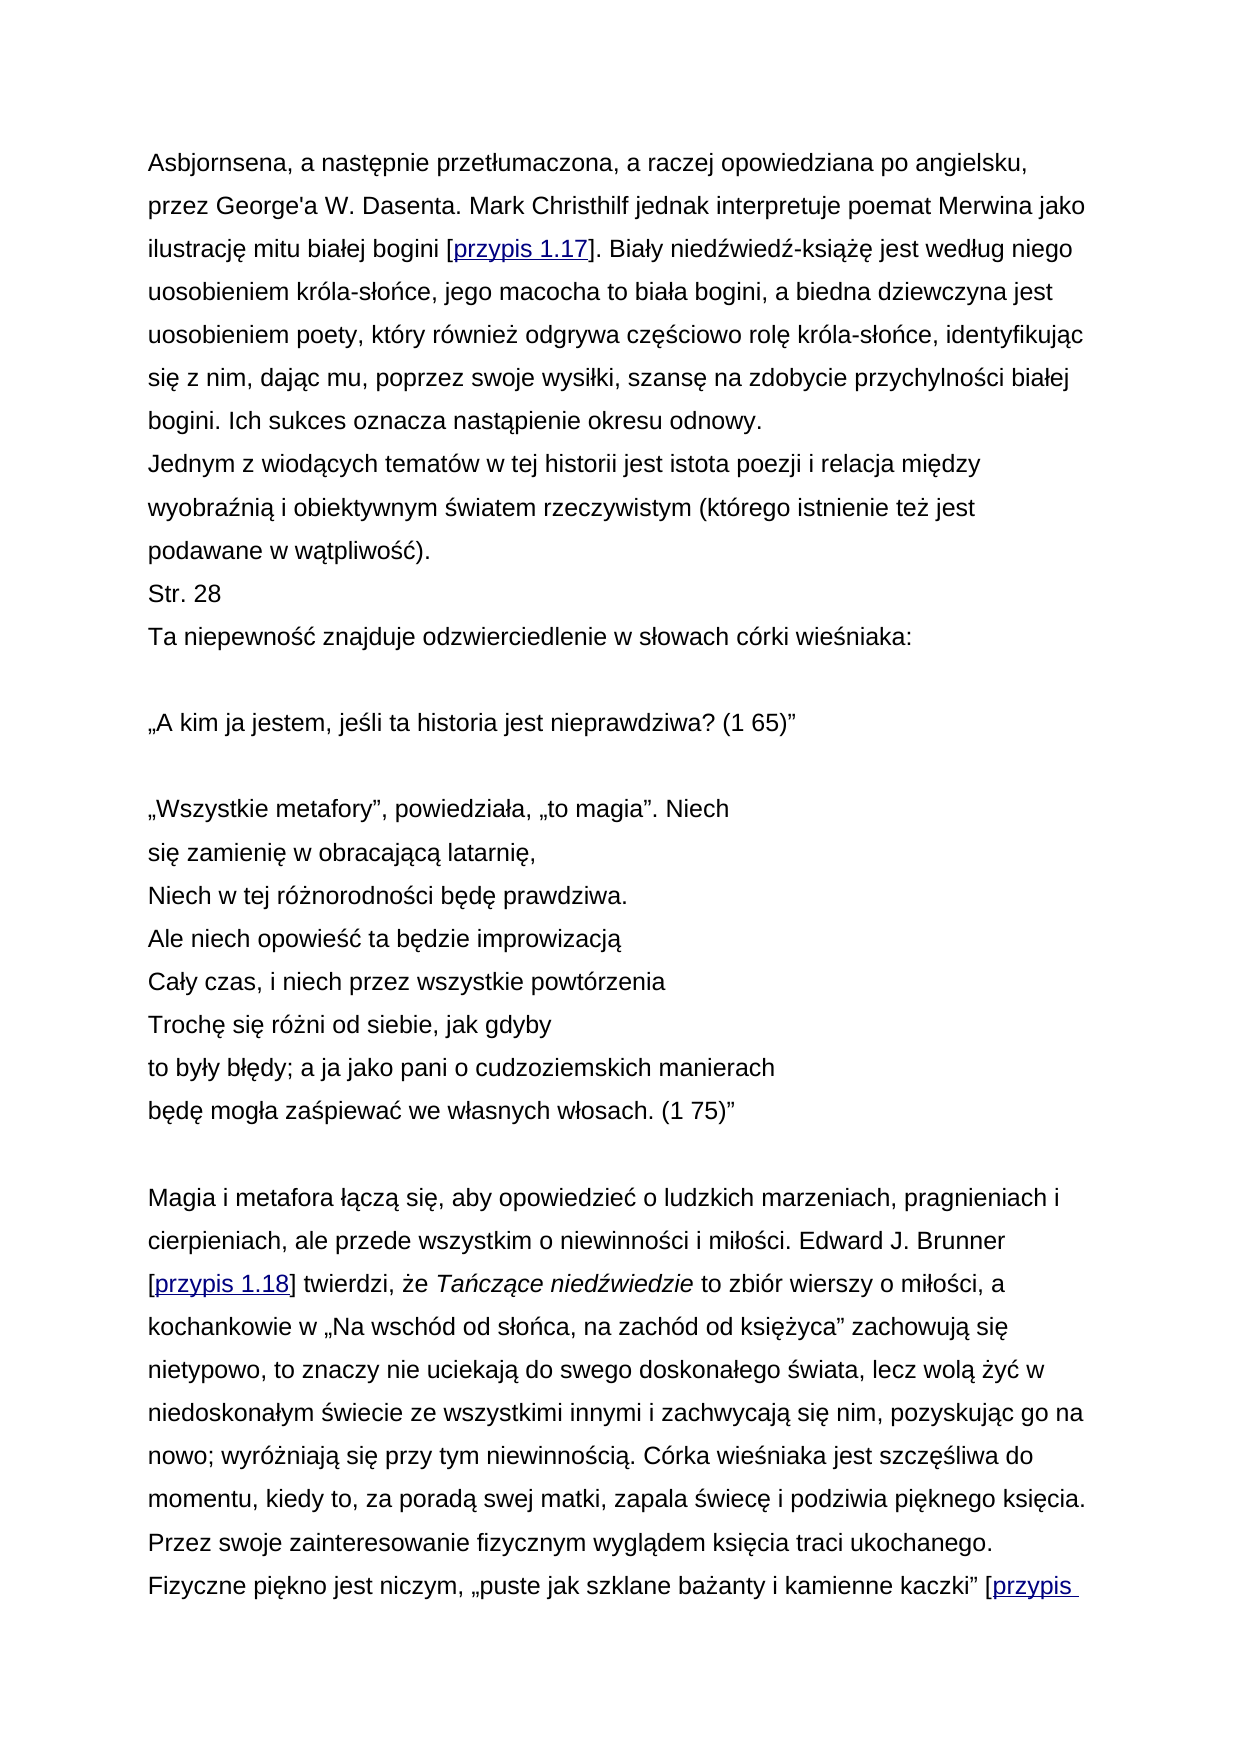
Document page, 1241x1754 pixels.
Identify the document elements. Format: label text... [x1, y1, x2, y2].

text Trochę się różni od siebie, jak gdyby [148, 1010, 1093, 1039]
text Str. 28 [148, 579, 1093, 608]
text to były błędy; a ja jako pani o cudzoziemskich manierach [148, 1053, 1093, 1082]
text Ta niepewność znajduje odzwierciedlenie w słowach córki wieśniaka: [148, 622, 1093, 651]
text Jednym z wiodących tematów w tej historii jest istota poezji i relacja między wyobraźnią i obiektywnym światem rzeczywistym (którego istnienie też jest podawane w wątpliwość). [148, 449, 1093, 564]
text się zamienię w obracającą latarnię, [148, 838, 1093, 866]
text Cały czas, i niech przez wszystkie powtórzenia [148, 967, 1093, 996]
text Asbjornsena, a następnie przetłumaczona, a raczej opowiedziana po angielsku, przez George'a W. Dasenta. Mark Christhilf jednak interpretuje poemat Merwina jako ilustrację mitu białej bogini [przypis 1.17]. Biały niedźwiedź-książę jest według niego uosobieniem króla-słońce, jego macocha to biała bogini, a biedna dziewczyna jest uosobieniem poety, który również odgrywa częściowo rolę króla-słońce, identyfikując się z nim, dając mu, poprzez swoje wysiłki, szansę na zdobycie przychylności białej bogini. Ich sukces oznacza nastąpienie okresu odnowy. [148, 148, 1093, 435]
text Ale niech opowieść ta będzie improwizacją [148, 924, 1093, 953]
text Niech w tej różnorodności będę prawdziwa. [148, 881, 1093, 909]
text będę mogła zaśpiewać we własnych włosach. (1 75)” [148, 1096, 1093, 1125]
text Magia i metafora łączą się, aby opowiedzieć o ludzkich marzeniach, pragnieniach i cierpieniach, ale przede wszystkim o niewinności i miłości. Edward J. Brunner [przypis 1.18] twierdzi, że Tańczące niedźwiedzie to zbiór wierszy o miłości, a kochankowie w „Na wschód od słońca, na zachód od księżyca” zachowują się nietypowo, to znaczy nie uciekają do swego doskonałego świata, lecz wolą żyć w niedoskonałym świecie ze wszystkimi innymi i zachwycają się nim, pozyskując go na nowo; wyróżniają się przy tym niewinnością. Córka wieśniaka jest szczęśliwa do momentu, kiedy to, za poradą swej matki, zapala świecę i podziwia pięknego księcia. Przez swoje zainteresowanie fizycznym wyglądem księcia traci ukochanego. Fizyczne piękno jest niczym, „puste jak szklane bażanty i kamienne kaczki” [przypis [148, 1183, 1093, 1599]
text „A kim ja jestem, jeśli ta historia jest nieprawdziwa? (1 65)” [148, 708, 1093, 737]
text „Wszystkie metafory”, powiedziała, „to magia”. Niech [148, 794, 1093, 823]
